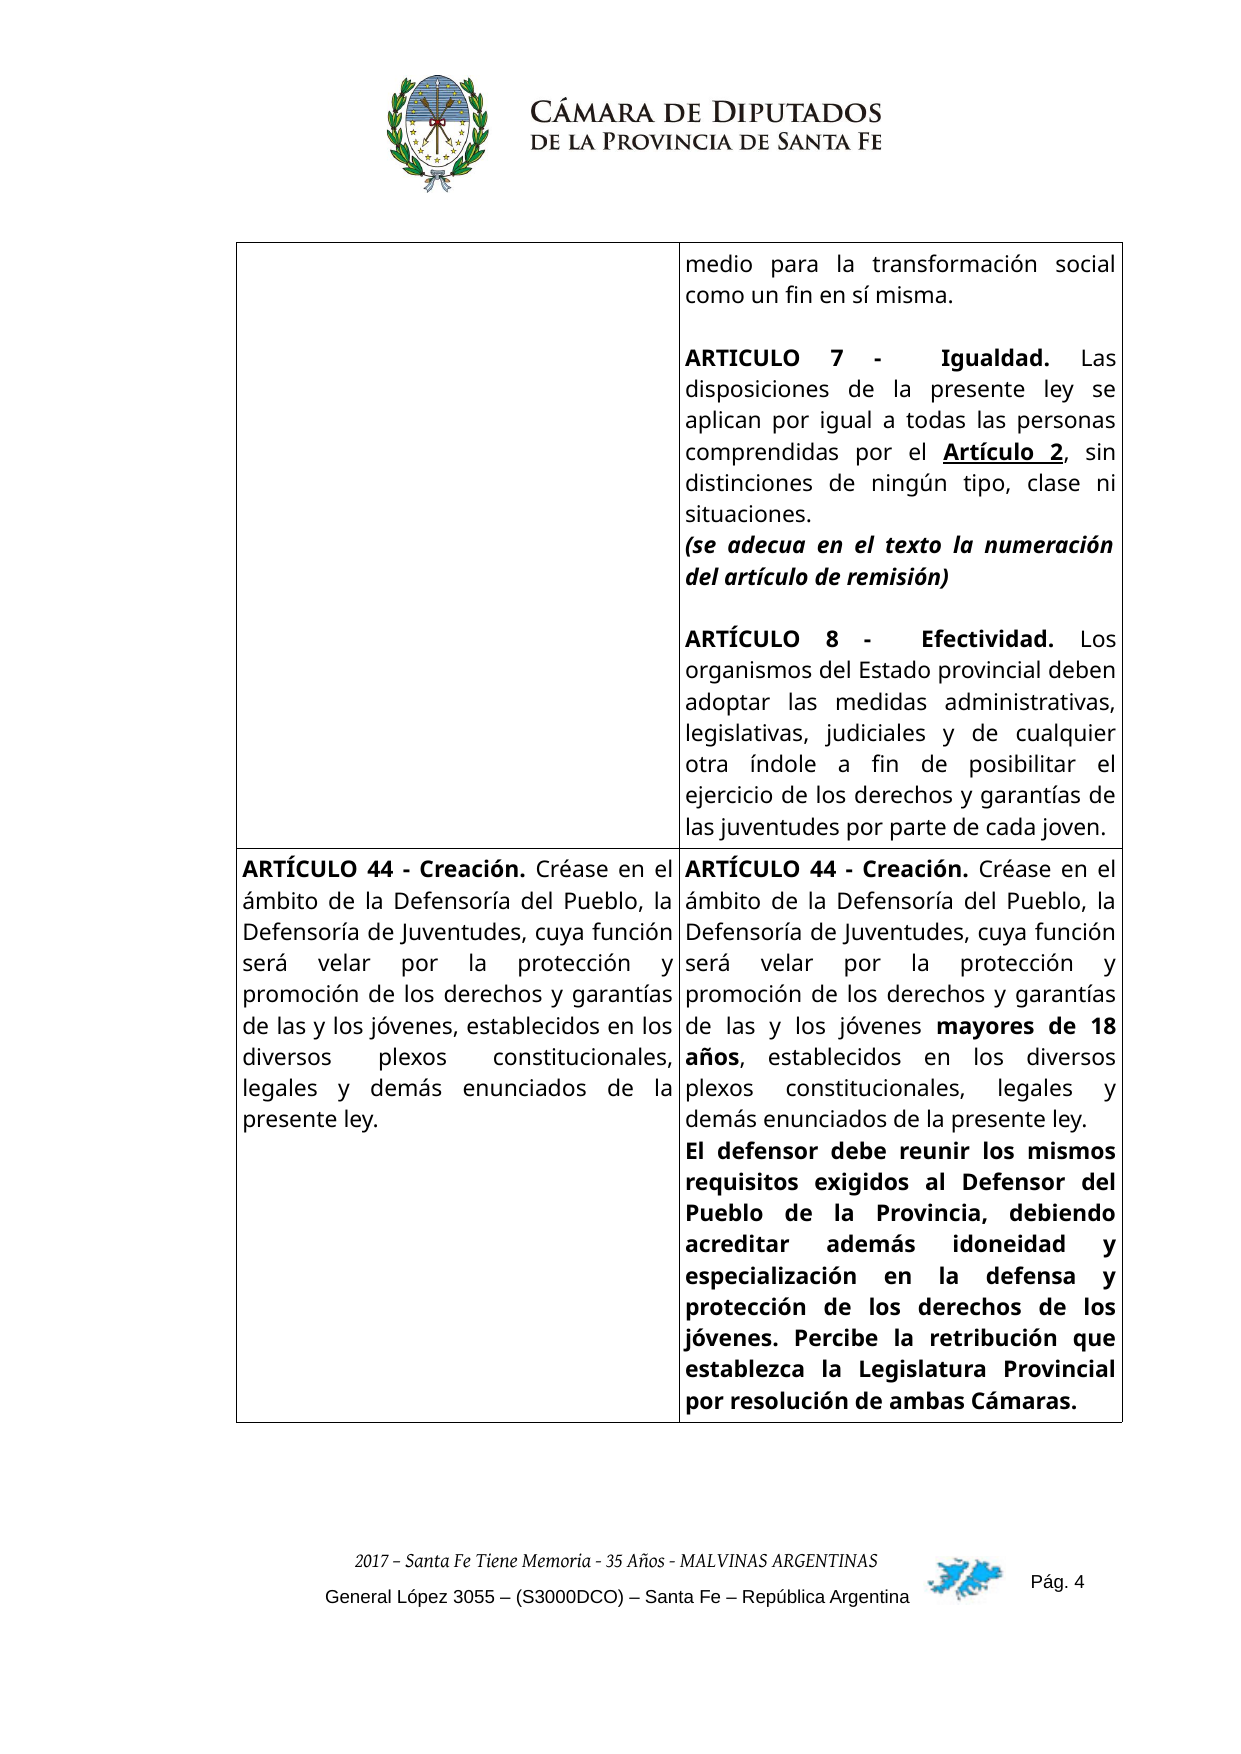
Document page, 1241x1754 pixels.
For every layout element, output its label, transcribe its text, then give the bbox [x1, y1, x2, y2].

picture [386, 75, 882, 197]
table_cell ARTÍCULO 44 - Creación. Créase en el ámbito de la Defensoría del Pueblo, la Defensoría de Juventudes, cuya función será velar por la protección y promoción de los derechos y garantías de las y los jóvenes mayores de 18 años, establecidos en los diversos plexos constitucionales, legales y demás enunciados de la presente ley. El defensor debe reunir los mismos requisitos exigidos al Defensor del Pueblo de la Provincia, debiendo acreditar además idoneidad y especialización en la defensa y protección de los derechos de los jóvenes. Percibe la retribución que establezca la Legislatura Provincial por resolución de ambas Cámaras. [680, 849, 1122, 1422]
table_cell ARTÍCULO 44 - Creación. Créase en el ámbito de la Defensoría del Pueblo, la Defensoría de Juventudes, cuya función será velar por la protección y promoción de los derechos y garantías de las y los jóvenes, establecidos en los diversos plexos constitucionales, legales y demás enunciados de la presente ley. [237, 849, 679, 1422]
table_cell medio para la transformación social como un fin en sí misma. ARTICULO 7 - Igualdad. Las disposiciones de la presente ley se aplican por igual a todas las personas comprendidas por el Artículo 2, sin distinciones de ningún tipo, clase ni situaciones. (se adecua en el texto la numeración del artículo de remisión) ARTÍCULO 8 - Efectividad. Los organismos del Estado provincial deben adoptar las medidas administrativas, legislativas, judiciales y de cualquier otra índole a fin de posibilitar el ejercicio de los derechos y garantías de las juventudes por parte de cada joven. [680, 243, 1122, 847]
picture [923, 1556, 1007, 1605]
table_cell [237, 243, 679, 847]
